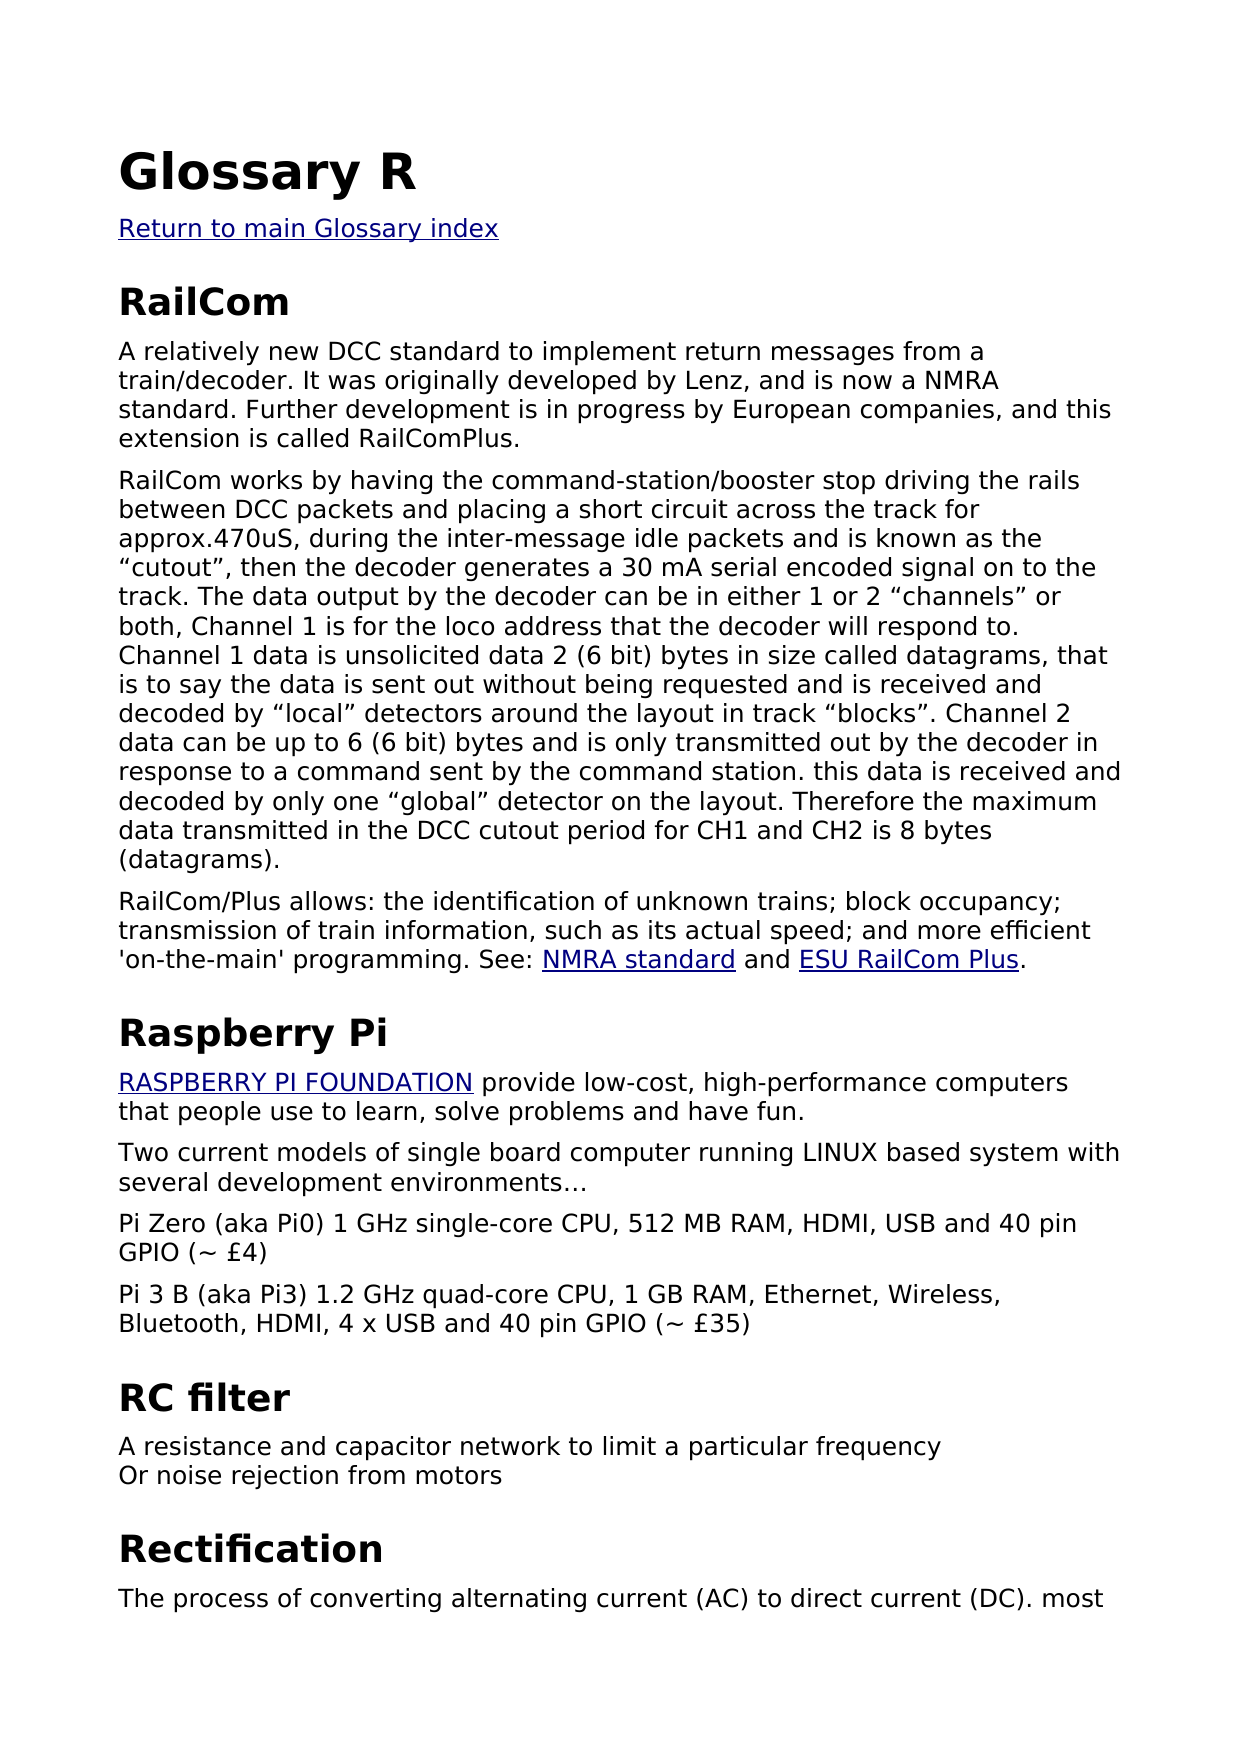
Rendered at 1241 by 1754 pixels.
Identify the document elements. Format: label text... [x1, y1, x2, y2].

subtitle RC filter [118, 1376, 1122, 1420]
text A resistance and capacitor network to limit a particular frequency Or noise rejection from motors [118, 1432, 1122, 1491]
subtitle Glossary R [118, 143, 1122, 201]
text Two current models of single board computer running LINUX based system with several development environments… [118, 1139, 1122, 1197]
text Pi Zero (aka Pi0) 1 GHz single-core CPU, 512 MB RAM, HDMI, USB and 40 pin GPIO (~ £4) [118, 1209, 1122, 1268]
text Pi 3 B (aka Pi3) 1.2 GHz quad-core CPU, 1 GB RAM, Ethernet, Wireless, Bluetooth, HDMI, 4 x USB and 40 pin GPIO (~ £35) [118, 1280, 1122, 1339]
text A relatively new DCC standard to implement return messages from a train/decoder. It was originally developed by Lenz, and is now a NMRA standard. Further development is in progress by European companies, and this extension is called RailComPlus. [118, 337, 1122, 453]
text RASPBERRY PI FOUNDATION provide low-cost, high-performance computers that people use to learn, solve problems and have fun. [118, 1068, 1122, 1126]
text Return to main Glossary index [118, 214, 1122, 243]
text RailCom/Plus allows: the identification of unknown trains; block occupancy; transmission of train information, such as its actual speed; and more efficient 'on-the-main' programming. See: NMRA standard and ESU RailCom Plus. [118, 887, 1122, 974]
subtitle RailCom [118, 281, 1122, 324]
subtitle Rectification [118, 1528, 1122, 1572]
text RailCom works by having the command-station/booster stop driving the rails between DCC packets and placing a short circuit across the track for approx.470uS, during the inter-message idle packets and is known as the “cutout”, then the decoder generates a 30 mA serial encoded signal on to the track. The data output by the decoder can be in either 1 or 2 “channels” or both, Channel 1 is for the loco address that the decoder will respond to. Channel 1 data is unsolicited data 2 (6 bit) bytes in size called datagrams, that is to say the data is sent out without being requested and is received and decoded by “local” detectors around the layout in track “blocks”. Channel 2 data can be up to 6 (6 bit) bytes and is only transmitted out by the decoder in response to a command sent by the command station. this data is received and decoded by only one “global” detector on the layout. Therefore the maximum data transmitted in the DCC cutout period for CH1 and CH2 is 8 bytes (datagrams). [118, 466, 1122, 874]
text The process of converting alternating current (AC) to direct current (DC). most [118, 1584, 1122, 1613]
subtitle Raspberry Pi [118, 1012, 1122, 1055]
